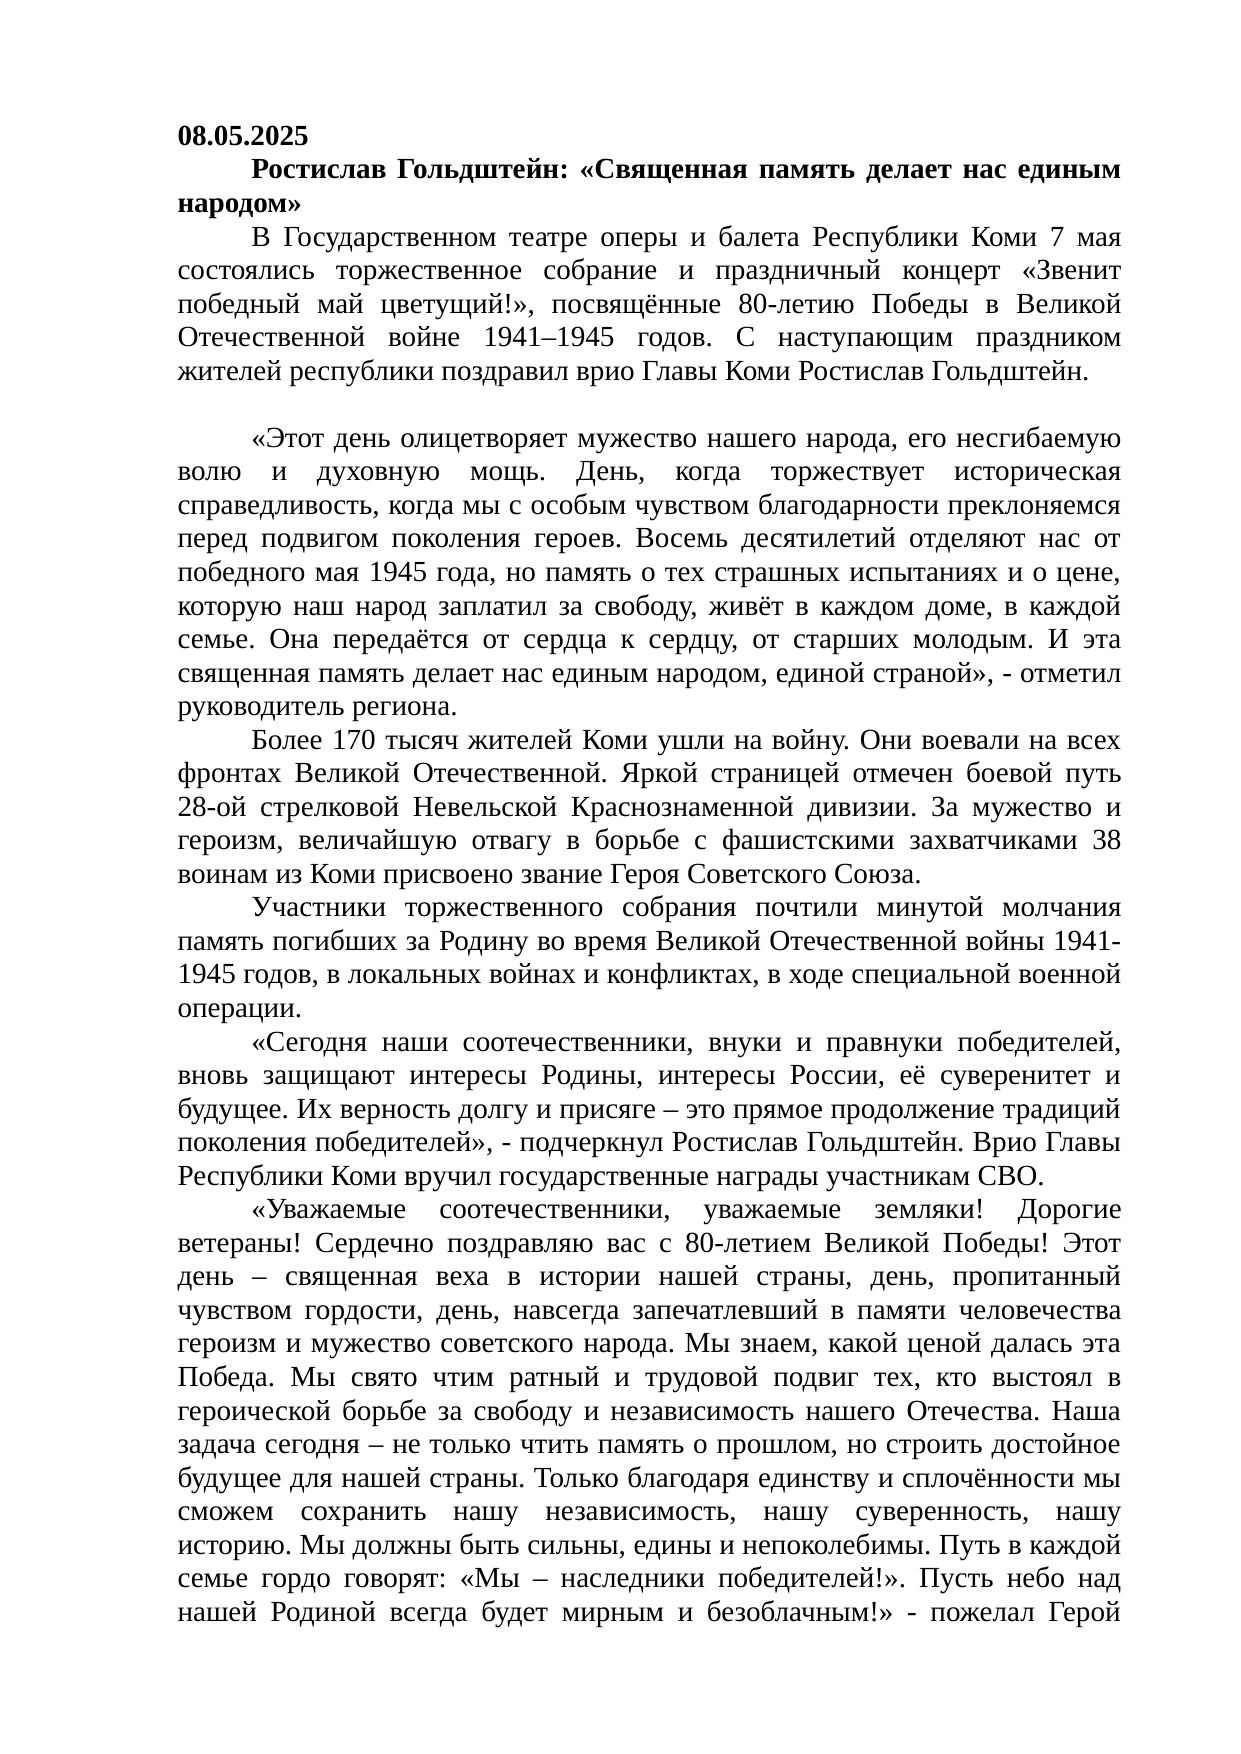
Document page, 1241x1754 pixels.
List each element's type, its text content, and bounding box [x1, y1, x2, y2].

text 08.05.2025 [177, 118, 1122, 152]
text Более 170 тысяч жителей Коми ушли на войну. Они воевали на всех фронтах Великой Отечественной. Яркой страницей отмечен боевой путь 28-ой стрелковой Невельской Краснознаменной дивизии. За мужество и героизм, величайшую отвагу в борьбе с фашистскими захватчиками 38 воинам из Коми присвоено звание Героя Советского Союза. [177, 722, 1122, 889]
text «Уважаемые соотечественники, уважаемые земляки! Дорогие ветераны! Сердечно поздравляю вас с 80-летием Великой Победы! Этот день – священная веха в истории нашей страны, день, пропитанный чувством гордости, день, навсегда запечатлевший в памяти человечества героизм и мужество советского народа. Мы знаем, какой ценой далась эта Победа. Мы свято чтим ратный и трудовой подвиг тех, кто выстоял в героической борьбе за свободу и независимость нашего Отечества. Наша задача сегодня – не только чтить память о прошлом, но строить достойное будущее для нашей страны. Только благодаря единству и сплочённости мы сможем сохранить нашу независимость, нашу суверенность, нашу историю. Мы должны быть сильны, едины и непоколебимы. Путь в каждой семье гордо говорят: «Мы – наследники победителей!». Пусть небо над нашей Родиной всегда будет мирным и безоблачным!» - пожелал Герой [177, 1191, 1122, 1627]
text Ростислав Гольдштейн: «Священная память делает нас единым народом» [177, 152, 1122, 219]
text Участники торжественного собрания почтили минутой молчания память погибших за Родину во время Великой Отечественной войны 1941-1945 годов, в локальных войнах и конфликтах, в ходе специальной военной операции. [177, 889, 1122, 1024]
text «Этот день олицетворяет мужество нашего народа, его несгибаемую волю и духовную мощь. День, когда торжествует историческая справедливость, когда мы с особым чувством благодарности преклоняемся перед подвигом поколения героев. Восемь десятилетий отделяют нас от победного мая 1945 года, но память о тех страшных испытаниях и о цене, которую наш народ заплатил за свободу, живёт в каждом доме, в каждой семье. Она передаётся от сердца к сердцу, от старших молодым. И эта священная память делает нас единым народом, единой страной», - отметил руководитель региона. [177, 420, 1122, 722]
text В Государственном театре оперы и балета Республики Коми 7 мая состоялись торжественное собрание и праздничный концерт «Звенит победный май цветущий!», посвящённые 80-летию Победы в Великой Отечественной войне 1941–1945 годов. С наступающим праздником жителей республики поздравил врио Главы Коми Ростислав Гольдштейн. [177, 219, 1122, 386]
text «Сегодня наши соотечественники, внуки и правнуки победителей, вновь защищают интересы Родины, интересы России, её суверенитет и будущее. Их верность долгу и присяге – это прямое продолжение традиций поколения победителей», - подчеркнул Ростислав Гольдштейн. Врио Главы Республики Коми вручил государственные награды участникам СВО. [177, 1024, 1122, 1191]
